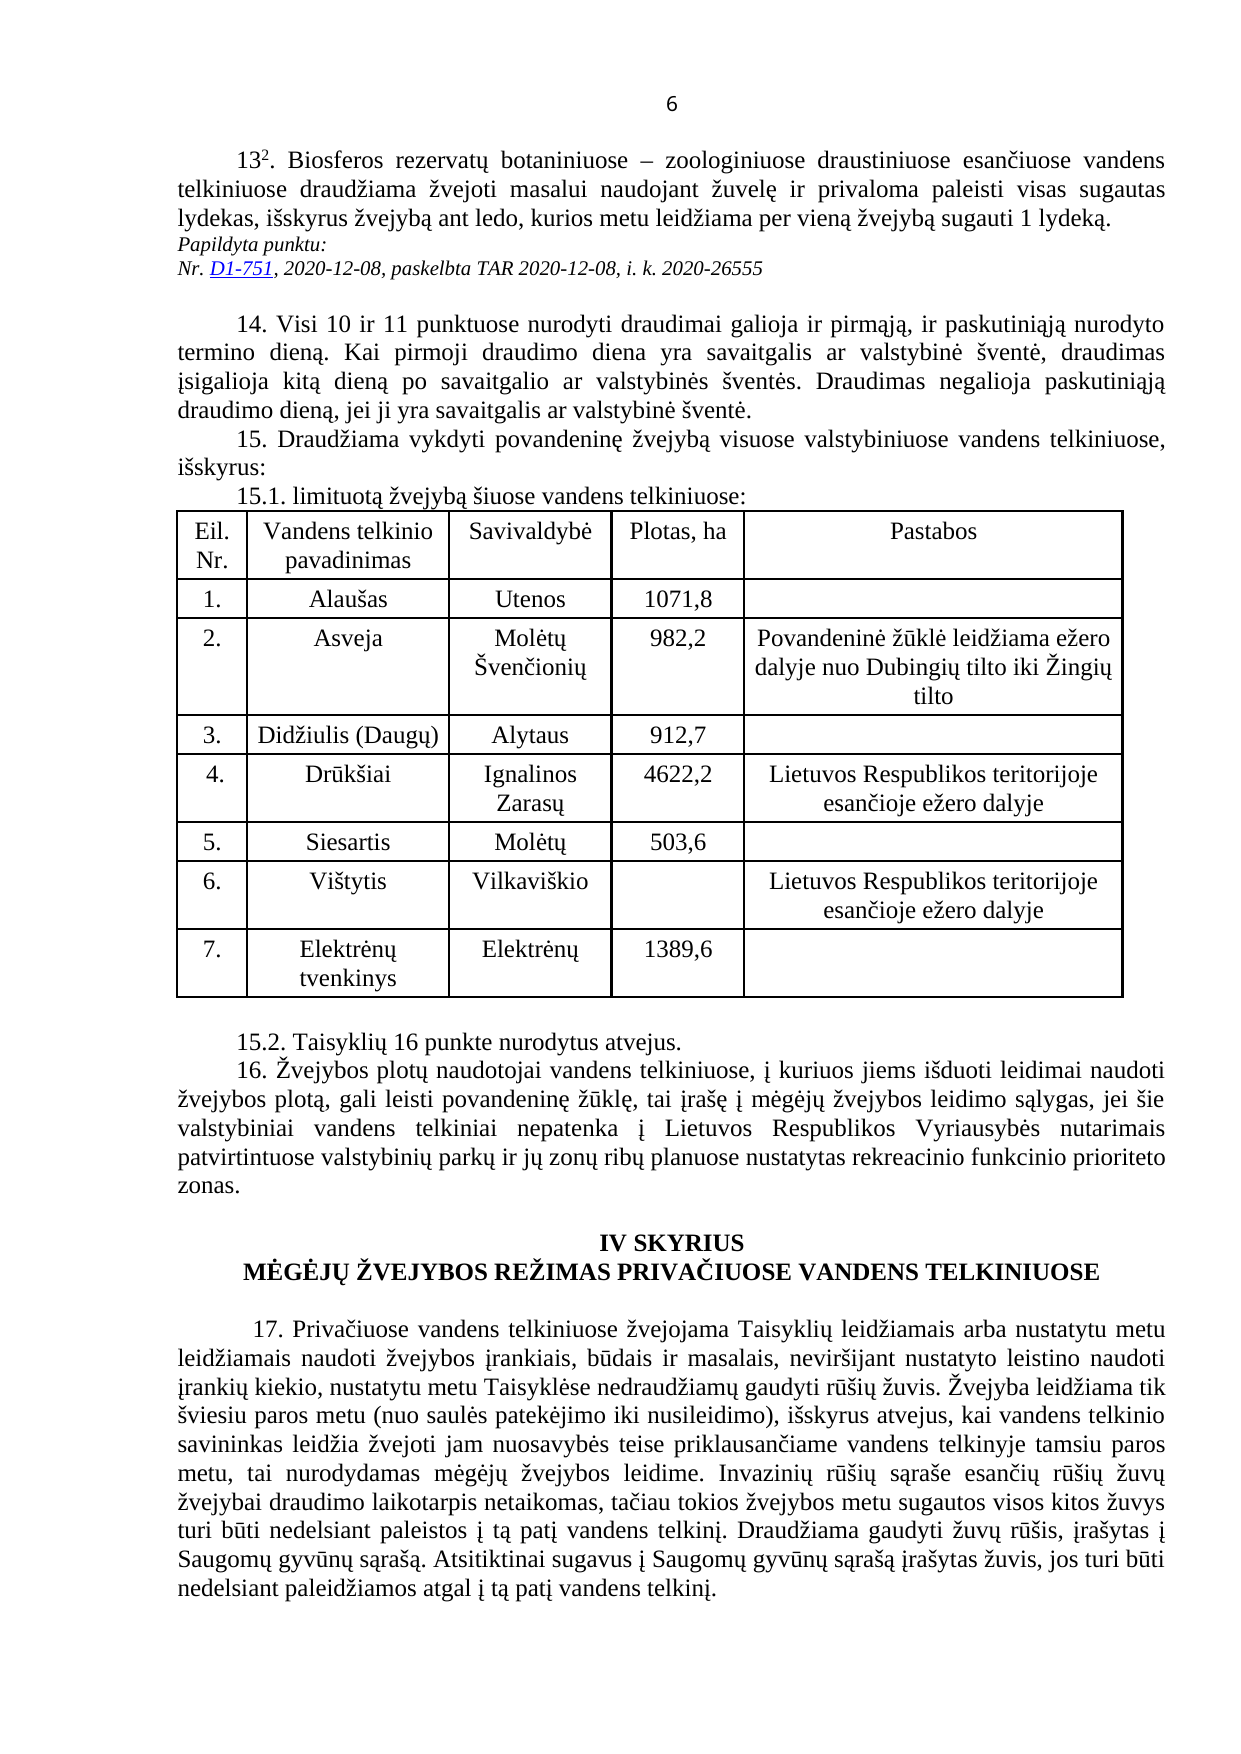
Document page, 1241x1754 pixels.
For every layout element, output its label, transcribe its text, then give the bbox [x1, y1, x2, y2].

table_cell 503,6 [613, 823, 743, 860]
table_cell Drūkšiai [248, 755, 448, 821]
text 15.1. limituotą žvejybą šiuose vandens telkiniuose: [177, 481, 1166, 510]
table_cell Lietuvos Respublikos teritorijoje esančioje ežero dalyje [745, 755, 1121, 821]
table_cell Vilkaviškio [450, 862, 610, 928]
table_cell Didžiulis (Daugų) [248, 716, 448, 753]
table_cell Alytaus [450, 716, 610, 753]
text 132. Biosferos rezervatų botaniniuose – zoologiniuose draustiniuose esančiuose vandens telkiniuose draudžiama žvejoti masalui naudojant žuvelę ir privaloma paleisti visas sugautas lydekas, išskyrus žvejybą ant ledo, kurios metu leidžiama per vieną žvejybą sugauti 1 lydeką. [177, 146, 1166, 232]
text Papildyta punktu: [177, 232, 1166, 256]
table_cell 912,7 [613, 716, 743, 753]
table_cell [745, 580, 1121, 617]
table_cell 1. [178, 580, 246, 617]
text 15.2. Taisyklių 16 punkte nurodytus atvejus. [177, 1027, 1166, 1055]
table_cell Utenos [450, 580, 610, 617]
table_cell 982,2 [613, 619, 743, 714]
table_cell 4622,2 [613, 755, 743, 821]
table_header Plotas, ha [613, 512, 743, 578]
text IV Skyrius [177, 1228, 1166, 1257]
text Nr. D1-751, 2020-12-08, paskelbta TAR 2020-12-08, i. k. 2020-26555 [177, 256, 1166, 280]
table_cell [613, 862, 743, 928]
table_cell 5. [178, 823, 246, 860]
table_cell [745, 823, 1121, 860]
table_cell 4. [178, 755, 246, 821]
table_cell Molėtų Švenčionių [450, 619, 610, 714]
text 15. Draudžiama vykdyti povandeninę žvejybą visuose valstybiniuose vandens telkiniuose, išskyrus: [177, 424, 1166, 481]
table_cell 2. [178, 619, 246, 714]
table_cell Vištytis [248, 862, 448, 928]
table_cell 7. [178, 930, 246, 996]
table_cell Lietuvos Respublikos teritorijoje esančioje ežero dalyje [745, 862, 1121, 928]
table_cell [745, 716, 1121, 753]
table_cell Elektrėnų [450, 930, 610, 996]
table_cell Povandeninė žūklė leidžiama ežero dalyje nuo Dubingių tilto iki Žingių tilto [745, 619, 1121, 714]
table_cell 1071,8 [613, 580, 743, 617]
table_cell 1389,6 [613, 930, 743, 996]
table_cell 6. [178, 862, 246, 928]
table_cell [745, 930, 1121, 996]
text 16. Žvejybos plotų naudotojai vandens telkiniuose, į kuriuos jiems išduoti leidimai naudoti žvejybos plotą, gali leisti povandeninę žūklę, tai įrašę į mėgėjų žvejybos leidimo sąlygas, jei šie valstybiniai vandens telkiniai nepatenka į Lietuvos Respublikos Vyriausybės nutarimais patvirtintuose valstybinių parkų ir jų zonų ribų planuose nustatytas rekreacinio funkcinio prioriteto zonas. [177, 1055, 1166, 1199]
table_cell 3. [178, 716, 246, 753]
table_header Savivaldybė [450, 512, 610, 578]
table_header Vandens telkinio pavadinimas [248, 512, 448, 578]
text 17. Privačiuose vandens telkiniuose žvejojama Taisyklių leidžiamais arba nustatytu metu leidžiamais naudoti žvejybos įrankiais, būdais ir masalais, neviršijant nustatyto leistino naudoti įrankių kiekio, nustatytu metu Taisyklėse nedraudžiamų gaudyti rūšių žuvis. Žvejyba leidžiama tik šviesiu paros metu (nuo saulės patekėjimo iki nusileidimo), išskyrus atvejus, kai vandens telkinio savininkas leidžia žvejoti jam nuosavybės teise priklausančiame vandens telkinyje tamsiu paros metu, tai nurodydamas mėgėjų žvejybos leidime. Invazinių rūšių sąraše esančių rūšių žuvų žvejybai draudimo laikotarpis netaikomas, tačiau tokios žvejybos metu sugautos visos kitos žuvys turi būti nedelsiant paleistos į tą patį vandens telkinį. Draudžiama gaudyti žuvų rūšis, įrašytas į Saugomų gyvūnų sąrašą. Atsitiktinai sugavus į Saugomų gyvūnų sąrašą įrašytas žuvis, jos turi būti nedelsiant paleidžiamos atgal į tą patį vandens telkinį. [177, 1314, 1166, 1602]
text MĖGĖJŲ ŽVEJYBOS REŽIMAS PRIVAČIUOSE VANDENS TELKINIUOSE [177, 1257, 1166, 1285]
table_cell Ignalinos Zarasų [450, 755, 610, 821]
table_cell Alaušas [248, 580, 448, 617]
table_header Eil. Nr. [178, 512, 246, 578]
table_cell Molėtų [450, 823, 610, 860]
table_cell Siesartis [248, 823, 448, 860]
text 14. Visi 10 ir 11 punktuose nurodyti draudimai galioja ir pirmąją, ir paskutiniąją nurodyto termino dieną. Kai pirmoji draudimo diena yra savaitgalis ar valstybinė šventė, draudimas įsigalioja kitą dieną po savaitgalio ar valstybinės šventės. Draudimas negalioja paskutiniąją draudimo dieną, jei ji yra savaitgalis ar valstybinė šventė. [177, 309, 1166, 424]
table_cell Asveja [248, 619, 448, 714]
table_header Pastabos [745, 512, 1121, 578]
table_cell Elektrėnų tvenkinys [248, 930, 448, 996]
